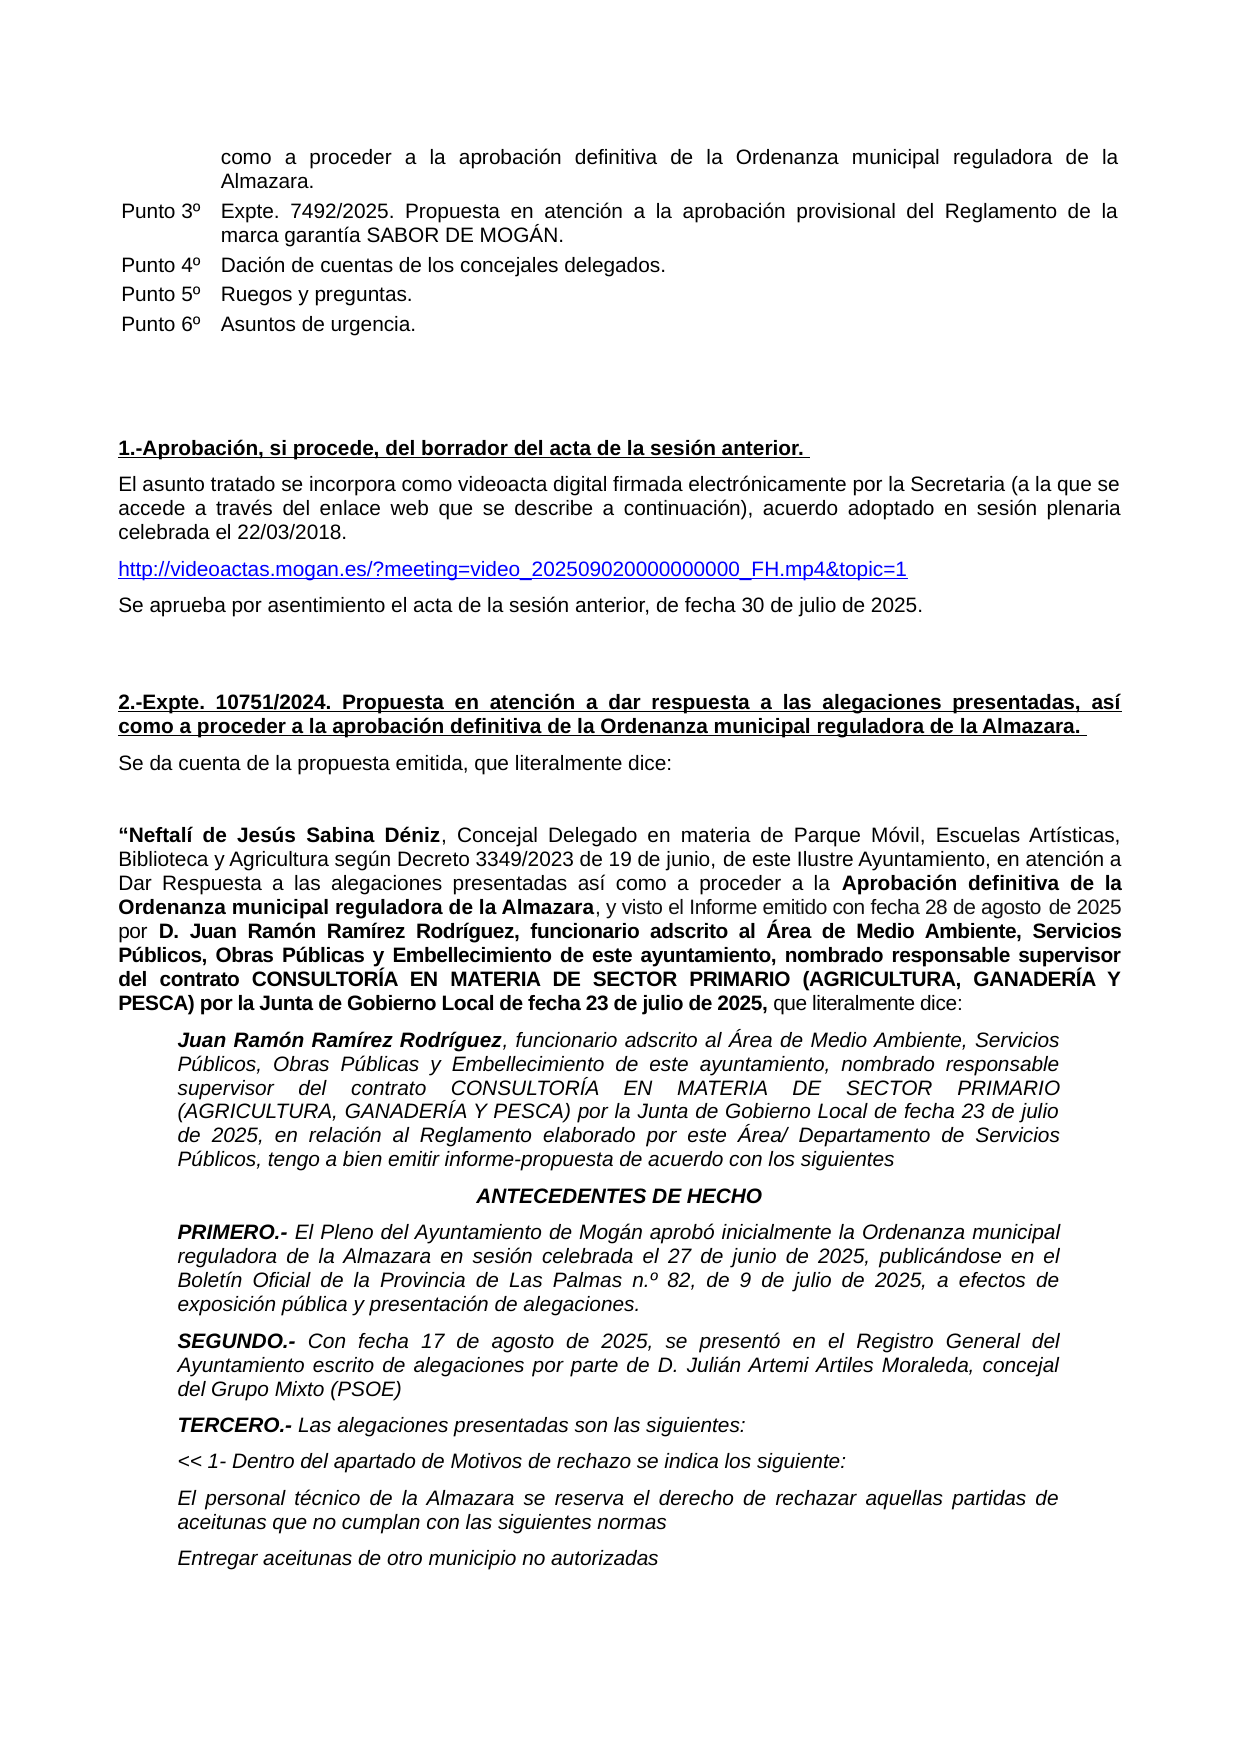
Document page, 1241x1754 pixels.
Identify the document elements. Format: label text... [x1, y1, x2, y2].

text http://videoactas.mogan.es/?meeting=video_202509020000000000_FH.mp4&topic=1 [118, 557, 1122, 581]
text Se da cuenta de la propuesta emitida, que literalmente dice: [118, 750, 1122, 774]
text Entregar aceitunas de otro municipio no autorizadas [177, 1546, 1063, 1570]
text como a proceder a la aprobación definitiva de la Ordenanza municipal reguladora de la Almazara. [118, 712, 1122, 738]
table_cell Punto 6º [118, 309, 218, 339]
text PRIMERO.- El Pleno del Ayuntamiento de Mogán aprobó inicialmente la Ordenanza municipal reguladora de la Almazara en sesión celebrada el 27 de junio de 2025, publicándose en el Boletín Oficial de la Provincia de Las Palmas n.º 82, de 9 de julio de 2025, a efectos de exposición pública y presentación de alegaciones. [177, 1220, 1063, 1316]
text Juan Ramón Ramírez Rodríguez, funcionario adscrito al Área de Medio Ambiente, Servicios Públicos, Obras Públicas y Embellecimiento de este ayuntamiento, nombrado responsable supervisor del contrato CONSULTORÍA EN MATERIA DE SECTOR PRIMARIO (AGRICULTURA, GANADERÍA Y PESCA) por la Junta de Gobierno Local de fecha 23 de julio de 2025, en relación al Reglamento elaborado por este Área/ Departamento de Servicios Públicos, tengo a bien emitir informe-propuesta de acuerdo con los siguientes [177, 1027, 1063, 1171]
text 2.-Expte. 10751/2024. Propuesta en atención a dar respuesta a las alegaciones presentadas, así [118, 666, 1122, 711]
text TERCERO.- Las alegaciones presentadas son las siguientes: [177, 1413, 1063, 1437]
table_cell Asuntos de urgencia. [218, 309, 1122, 339]
table_cell Expte. 7492/2025. Propuesta en atención a la aprobación provisional del Reglamento de la marca garantía SABOR DE MOGÁN. [218, 196, 1122, 249]
text “Neftalí de Jesús Sabina Déniz, Concejal Delegado en materia de Parque Móvil, Escuelas Artísticas, Biblioteca y Agricultura según Decreto 3349/2023 de 19 de junio, de este Ilustre Ayuntamiento, en atención a Dar Respuesta a las alegaciones presentadas así como a proceder a la Aprobación definitiva de la Ordenanza municipal reguladora de la Almazara, y visto el Informe emitido con fecha 28 de agosto de 2025 por D. Juan Ramón Ramírez Rodríguez, funcionario adscrito al Área de Medio Ambiente, Servicios Públicos, Obras Públicas y Embellecimiento de este ayuntamiento, nombrado responsable supervisor del contrato CONSULTORÍA EN MATERIA DE SECTOR PRIMARIO (AGRICULTURA, GANADERÍA Y PESCA) por la Junta de Gobierno Local de fecha 23 de julio de 2025, que literalmente dice: [118, 823, 1122, 1015]
table_cell Punto 4º [118, 250, 218, 279]
text << 1- Dentro del apartado de Motivos de rechazo se indica los siguiente: [177, 1449, 1063, 1473]
table_cell Punto 5º [118, 279, 218, 309]
text ANTECEDENTES DE HECHO [177, 1184, 1063, 1208]
table_cell Ruegos y preguntas. [218, 279, 1122, 309]
table_cell como a proceder a la aprobación definitiva de la Ordenanza municipal reguladora de la Almazara. [218, 142, 1122, 196]
text SEGUNDO.- Con fecha 17 de agosto de 2025, se presentó en el Registro General del Ayuntamiento escrito de alegaciones por parte de D. Julián Artemi Artiles Moraleda, concejal del Grupo Mixto (PSOE) [177, 1328, 1063, 1400]
text El asunto tratado se incorpora como videoacta digital firmada electrónicamente por la Secretaria (a la que se accede a través del enlace web que se describe a continuación), acuerdo adoptado en sesión plenaria celebrada el 22/03/2018. [118, 472, 1122, 544]
text El personal técnico de la Almazara se reserva el derecho de rechazar aquellas partidas de aceitunas que no cumplan con las siguientes normas [177, 1486, 1063, 1534]
table_cell [118, 142, 218, 196]
table_cell Punto 3º [118, 196, 218, 249]
text 1.-Aprobación, si procede, del borrador del acta de la sesión anterior. [118, 436, 1122, 460]
text Se aprueba por asentimiento el acta de la sesión anterior, de fecha 30 de julio de 2025. [118, 593, 1122, 617]
table_cell Dación de cuentas de los concejales delegados. [218, 250, 1122, 279]
